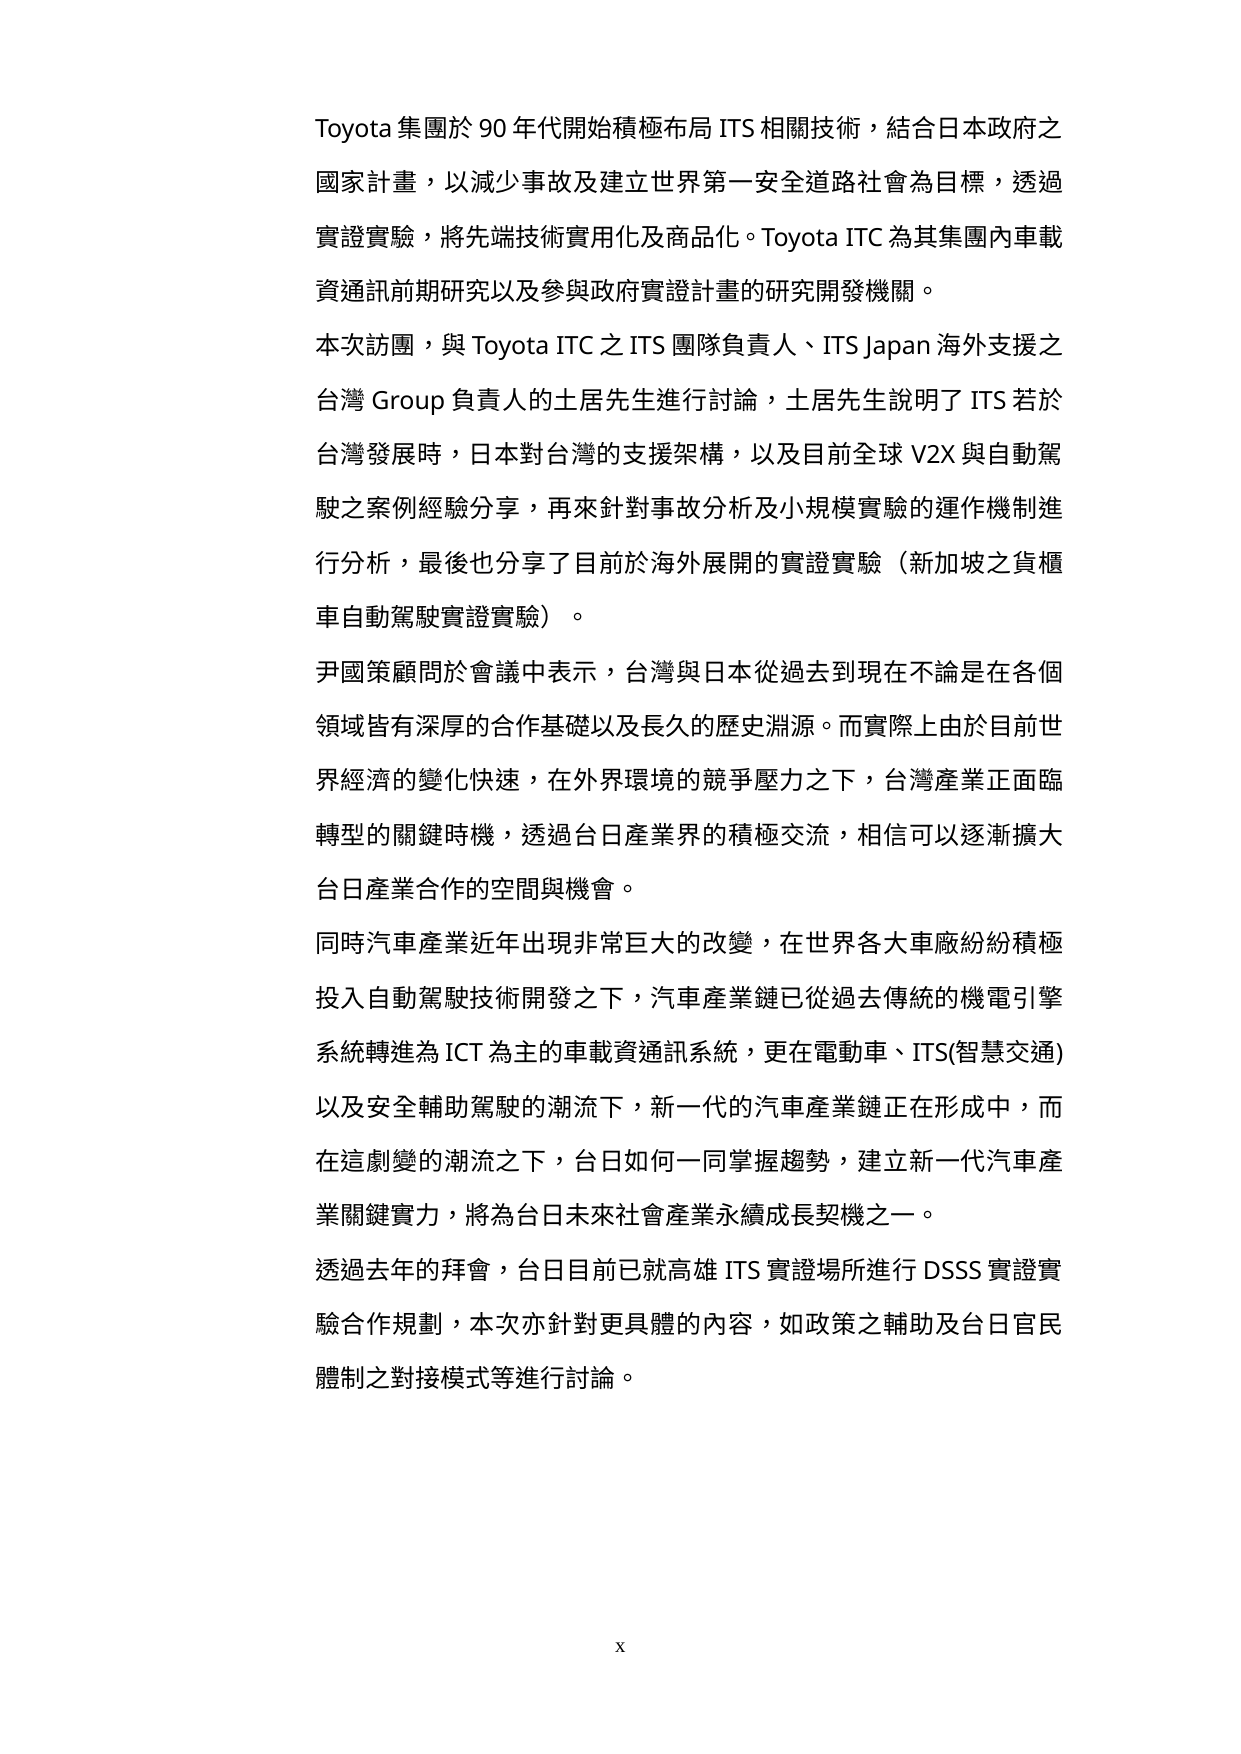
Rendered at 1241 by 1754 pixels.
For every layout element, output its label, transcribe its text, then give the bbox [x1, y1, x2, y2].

text 尹國策顧問於會議中表示，台灣與日本從過去到現在不論是在各個領域皆有深厚的合作基礎以及長久的歷史淵源。而實際上由於目前世界經濟的變化快速，在外界環境的競爭壓力之下，台灣產業正面臨轉型的關鍵時機，透過台日產業界的積極交流，相信可以逐漸擴大台日產業合作的空間與機會。 [315, 652, 1063, 906]
text 同時汽車產業近年出現非常巨大的改變，在世界各大車廠紛紛積極投入自動駕駛技術開發之下，汽車產業鏈已從過去傳統的機電引擎系統轉進為ICT為主的車載資通訊系統，更在電動車、ITS(智慧交通)以及安全輔助駕駛的潮流下，新一代的汽車產業鏈正在形成中，而在這劇變的潮流之下，台日如何一同掌握趨勢，建立新一代汽車產業關鍵實力，將為台日未來社會產業永續成長契機之一。 [315, 924, 1063, 1232]
text 透過去年的拜會，台日目前已就高雄ITS實證場所進行DSSS實證實驗合作規劃，本次亦針對更具體的內容，如政策之輔助及台日官民體制之對接模式等進行討論。 [315, 1250, 1063, 1395]
text 本次訪團，與Toyota ITC之ITS團隊負責人、ITS Japan海外支援之台灣Group負責人的土居先生進行討論，土居先生說明了ITS若於台灣發展時，日本對台灣的支援架構，以及目前全球V2X與自動駕駛之案例經驗分享，再來針對事故分析及小規模實驗的運作機制進行分析，最後也分享了目前於海外展開的實證實驗（新加坡之貨櫃車自動駕駛實證實驗）。 [315, 326, 1063, 634]
text Toyota集團於90年代開始積極布局ITS相關技術，結合日本政府之國家計畫，以減少事故及建立世界第一安全道路社會為目標，透過實證實驗，將先端技術實用化及商品化。Toyota ITC為其集團內車載資通訊前期研究以及參與政府實證計畫的研究開發機關。 [315, 108, 1063, 308]
